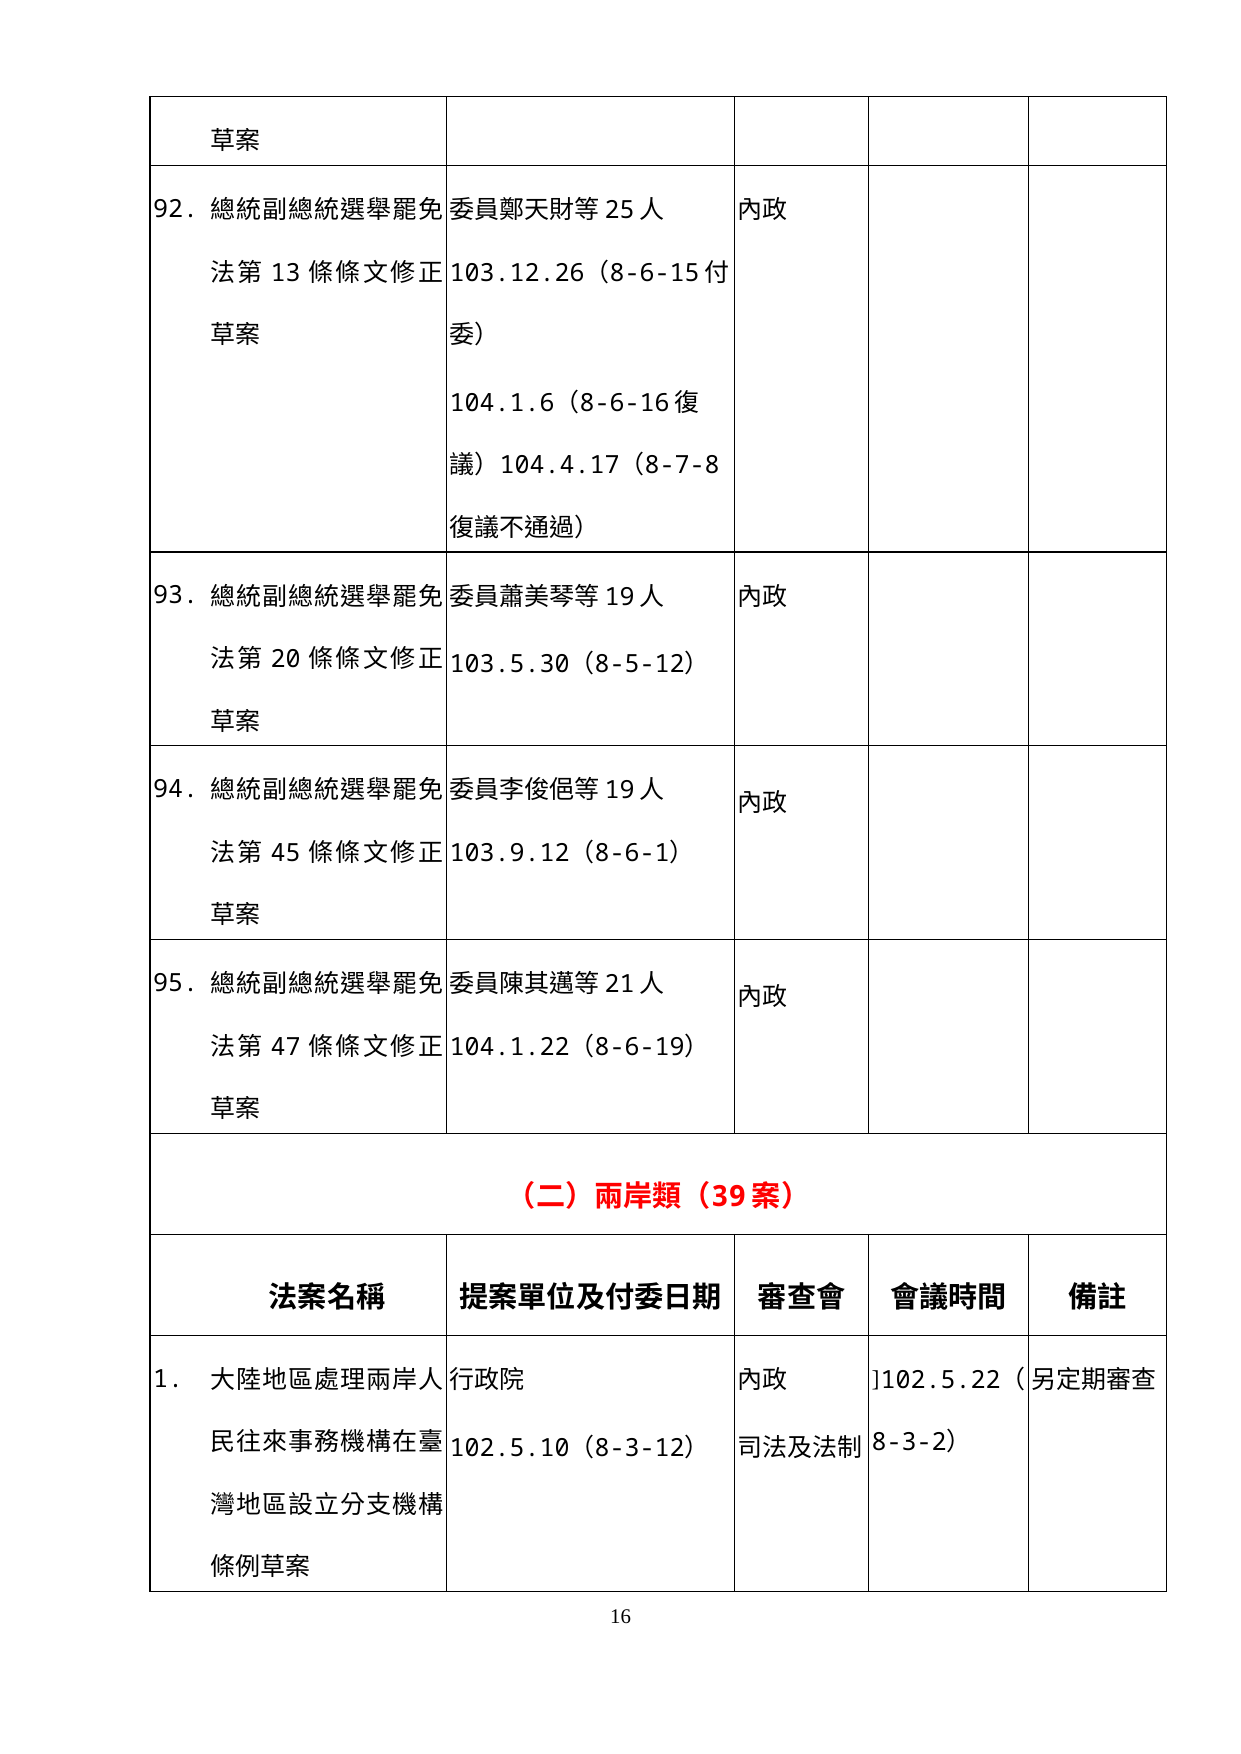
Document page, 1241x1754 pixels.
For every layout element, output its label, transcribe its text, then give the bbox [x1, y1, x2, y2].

table_cell 會議時間 [869, 1235, 1028, 1335]
table_cell [1029, 746, 1166, 939]
table_cell [735, 97, 868, 165]
table_cell [869, 746, 1028, 939]
table_cell 內政 [735, 940, 868, 1133]
table_cell 內政 [735, 746, 868, 939]
table_cell 行政院 102.5.10（8-3-12） [447, 1336, 734, 1591]
table_cell [869, 940, 1028, 1133]
table_cell 內政 司法及法制 [735, 1336, 868, 1591]
table_cell 102.5.22（8-3-2） [869, 1336, 1028, 1591]
table_cell 法案名稱 [207, 1235, 446, 1335]
table_cell 另定期審查 [1029, 1336, 1166, 1591]
table_cell 委員陳其邁等21人104.1.22（8-6-19） [447, 940, 734, 1133]
table_cell [869, 553, 1028, 745]
table_cell （二）兩岸類（39案） [151, 1134, 1166, 1234]
table_cell [1029, 97, 1166, 165]
table_cell 審查會 [735, 1235, 868, 1335]
table_cell [447, 97, 734, 165]
table_cell 總統副總統選舉罷免法第45條條文修正草案 [207, 746, 446, 939]
table_cell 委員李俊俋等19人103.9.12（8-6-1） [447, 746, 734, 939]
table_cell [869, 166, 1028, 551]
table_cell 總統副總統選舉罷免法第20條條文修正草案 [207, 553, 446, 745]
table_cell [869, 97, 1028, 165]
table_cell [151, 746, 207, 939]
table_cell 草案 [207, 97, 446, 165]
table_cell [1029, 166, 1166, 551]
table_cell 總統副總統選舉罷免法第13條條文修正草案 [207, 166, 446, 551]
table_cell 備註 [1029, 1235, 1166, 1335]
table_cell [1029, 940, 1166, 1133]
table_cell [151, 1235, 207, 1335]
table_cell 大陸地區處理兩岸人民往來事務機構在臺灣地區設立分支機構條例草案 [207, 1336, 446, 1591]
table_cell 內政 [735, 553, 868, 745]
table_cell [151, 166, 207, 551]
table_cell 提案單位及付委日期 [447, 1235, 734, 1335]
table_cell [151, 1336, 207, 1591]
table_cell 委員鄭天財等25人103.12.26（8-6-15付委） 104.1.6（8-6-16復議）104.4.17（8-7-8復議不通過） [447, 166, 734, 551]
table_cell [151, 553, 207, 745]
table_cell [151, 97, 207, 165]
table_cell 委員蕭美琴等19人 103.5.30（8-5-12） [447, 553, 734, 745]
table_cell 總統副總統選舉罷免法第47條條文修正草案 [207, 940, 446, 1133]
table_cell [1029, 553, 1166, 745]
table_cell 內政 [735, 166, 868, 551]
table_cell [151, 940, 207, 1133]
